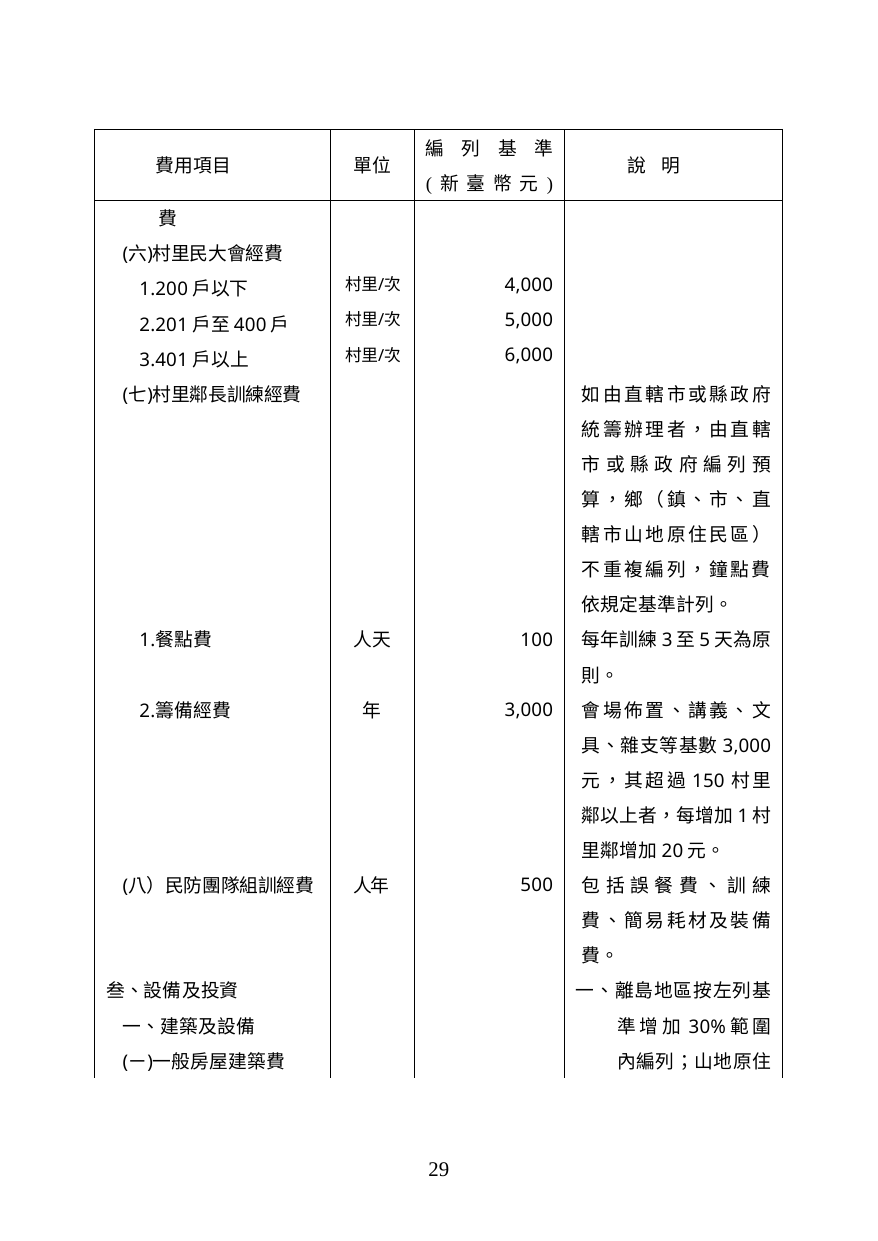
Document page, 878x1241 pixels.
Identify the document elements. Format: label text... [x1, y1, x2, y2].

table_cell (六)村里民大會經費 1.200戶以下 2.201戶至400戶 3.401戶以上 [95, 235, 330, 375]
table_cell [331, 972, 414, 1077]
table_header 單位 [331, 130, 414, 200]
table_cell [415, 375, 564, 621]
table_cell [415, 972, 564, 1077]
table_cell [331, 375, 414, 621]
table_cell [415, 201, 564, 235]
table_cell 人年 [331, 867, 414, 972]
table_cell (七)村里鄰長訓練經費 [95, 375, 330, 621]
table_cell [565, 201, 782, 235]
table_cell 1.餐點費 [95, 621, 330, 691]
table_cell 人天 [331, 621, 414, 691]
table_cell 每年訓練3至5天為原則。 [565, 621, 782, 691]
table_cell 100 [415, 621, 564, 691]
table_header 說 明 [565, 130, 782, 200]
table_cell 500 [415, 867, 564, 972]
table_cell 村里/次 村里/次 村里/次 [331, 235, 414, 375]
table_cell [565, 235, 782, 375]
table_cell 2.籌備經費 [95, 691, 330, 867]
table_cell 費 [95, 201, 330, 235]
table_cell 4,000 5,000 6,000 [415, 235, 564, 375]
table_cell (八）民防團隊組訓經費 [95, 867, 330, 972]
table_cell 如由直轄市或縣政府統籌辦理者，由直轄市或縣政府編列預算，鄉（鎮、市、直轄市山地原住民區）不重複編列，鐘點費依規定基準計列。 [565, 375, 782, 621]
table_cell 包括誤餐費、訓練費、簡易耗材及裝備費。 [565, 867, 782, 972]
table_header 費用項目 [95, 130, 330, 200]
table_cell 一、離島地區按左列基準增加30%範圍內編列；山地原住 [565, 972, 782, 1077]
table_cell 年 [331, 691, 414, 867]
table_header 編列基準 (新臺幣元) [415, 130, 564, 200]
table_cell 3,000 [415, 691, 564, 867]
table_cell [331, 201, 414, 235]
table_cell 叁、設備及投資 一、建築及設備 (ㄧ)一般房屋建築費 [95, 972, 330, 1077]
table_cell 會場佈置、講義、文具、雜支等基數3,000元，其超過150村里鄰以上者，每增加1村里鄰增加20元。 [565, 691, 782, 867]
